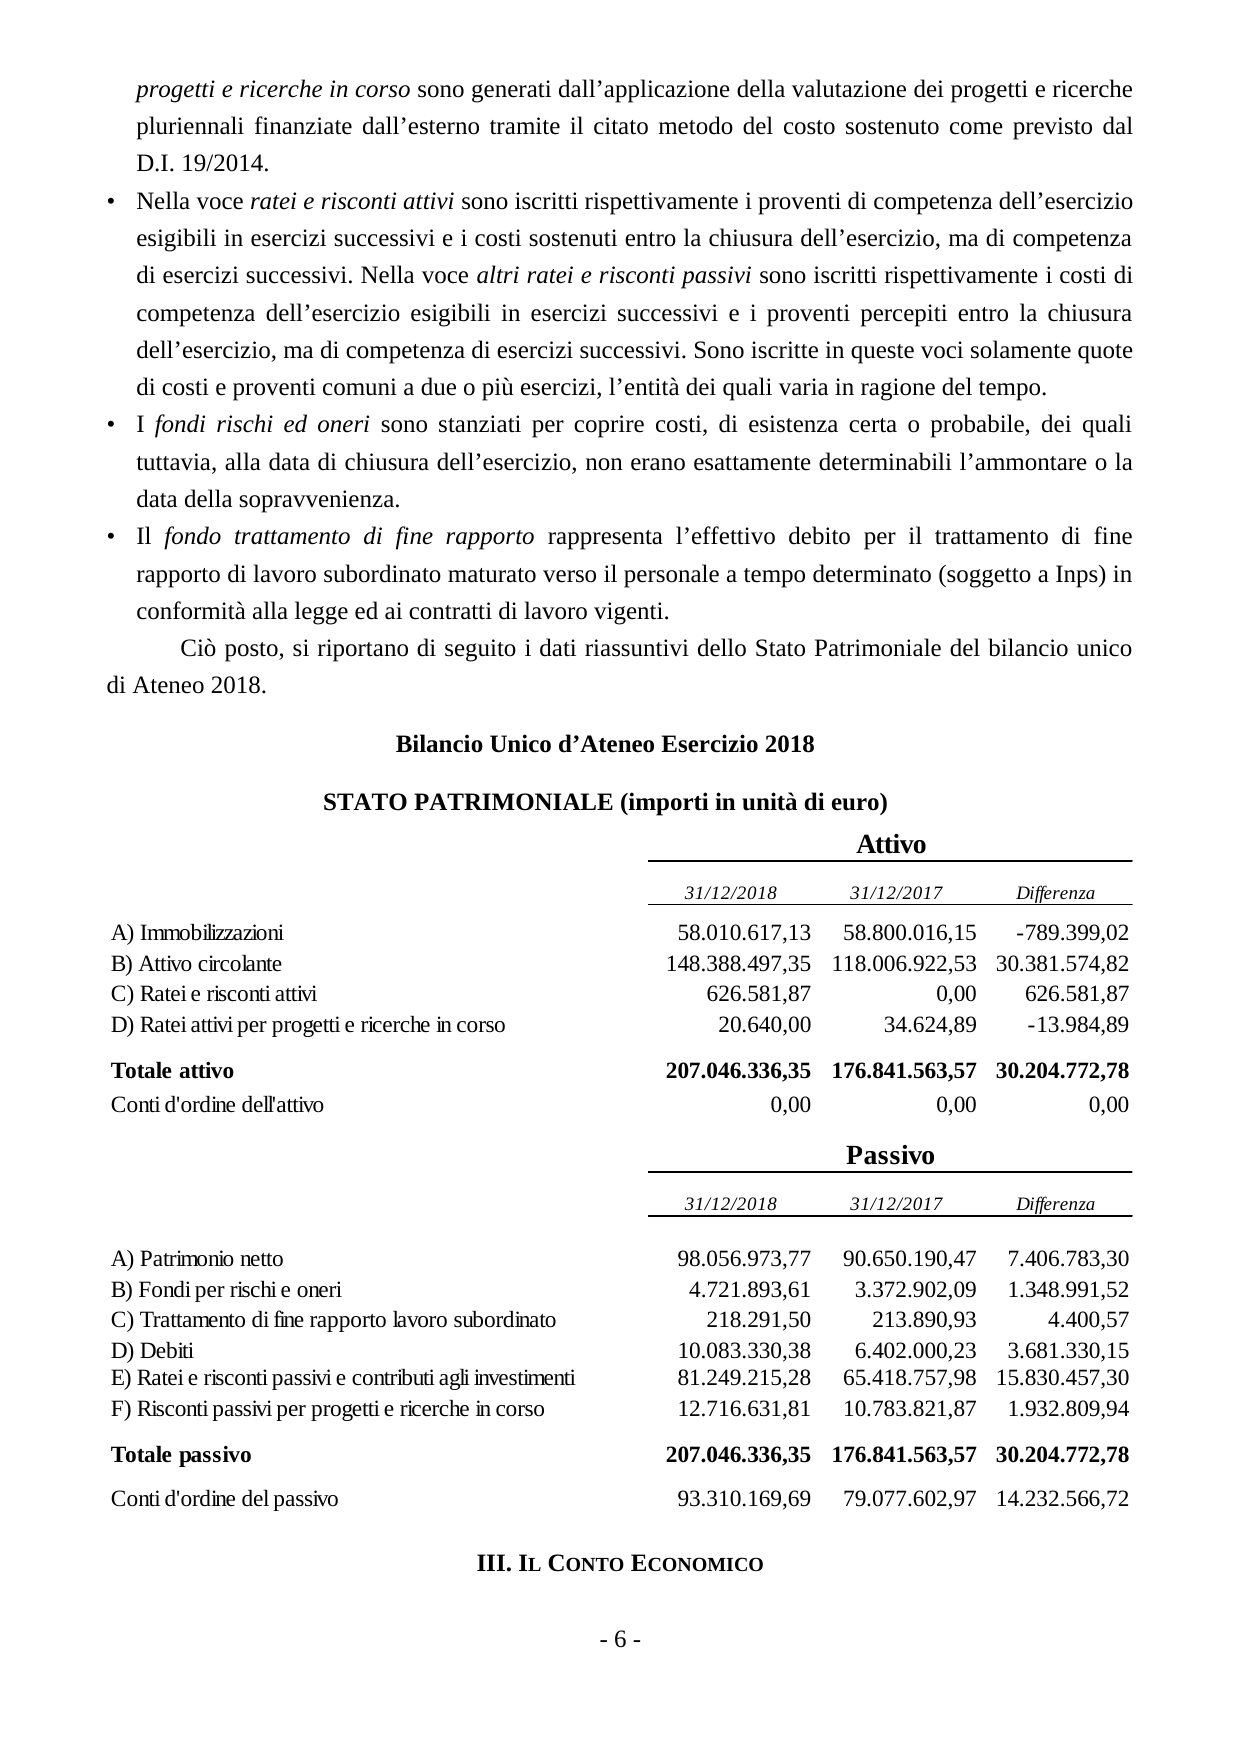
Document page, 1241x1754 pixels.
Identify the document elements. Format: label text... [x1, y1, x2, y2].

text • Nella voce ratei e risconti attivi sono iscritti rispettivamente i proventi di competenza dell’esercizio esigibili in esercizi successivi e i costi sostenuti entro la chiusura dell’esercizio, ma di competenza di esercizi successivi. Nella voce altri ratei e risconti passivi sono iscritti rispettivamente i costi di competenza dell’esercizio esigibili in esercizi successivi e i proventi percepiti entro la chiusura dell’esercizio, ma di competenza di esercizi successivi. Sono iscritte in queste voci solamente quote di costi e proventi comuni a due o più esercizi, l’entità dei quali varia in ragione del tempo. [106, 186, 1134, 401]
text Bilancio Unico d’Ateneo Esercizio 2018 [106, 729, 1104, 757]
text • I fondi rischi ed oneri sono stanziati per coprire costi, di esistenza certa o probabile, dei quali tuttavia, alla data di chiusura dell’esercizio, non erano esattamente determinabili l’ammontare o la data della sopravvenienza. [106, 409, 1134, 513]
text Ciò posto, si riportano di seguito i dati riassuntivi dello Stato Patrimoniale del bilancio unico di Ateneo 2018. [106, 633, 1134, 699]
text progetti e ricerche in corso sono generati dall’applicazione della valutazione dei progetti e ricerche pluriennali finanziate dall’esterno tramite il citato metodo del costo sostenuto come previsto dal D.I. 19/2014. [106, 74, 1134, 177]
text III. Il Conto Economico [106, 1548, 1134, 1577]
text STATO PATRIMONIALE (importi in unità di euro) [106, 787, 1104, 816]
text • Il fondo trattamento di fine rapporto rappresenta l’effettivo debito per il trattamento di fine rapporto di lavoro subordinato maturato verso il personale a tempo determinato (soggetto a Inps) in conformità alla legge ed ai contratti di lavoro vigenti. [106, 521, 1134, 625]
